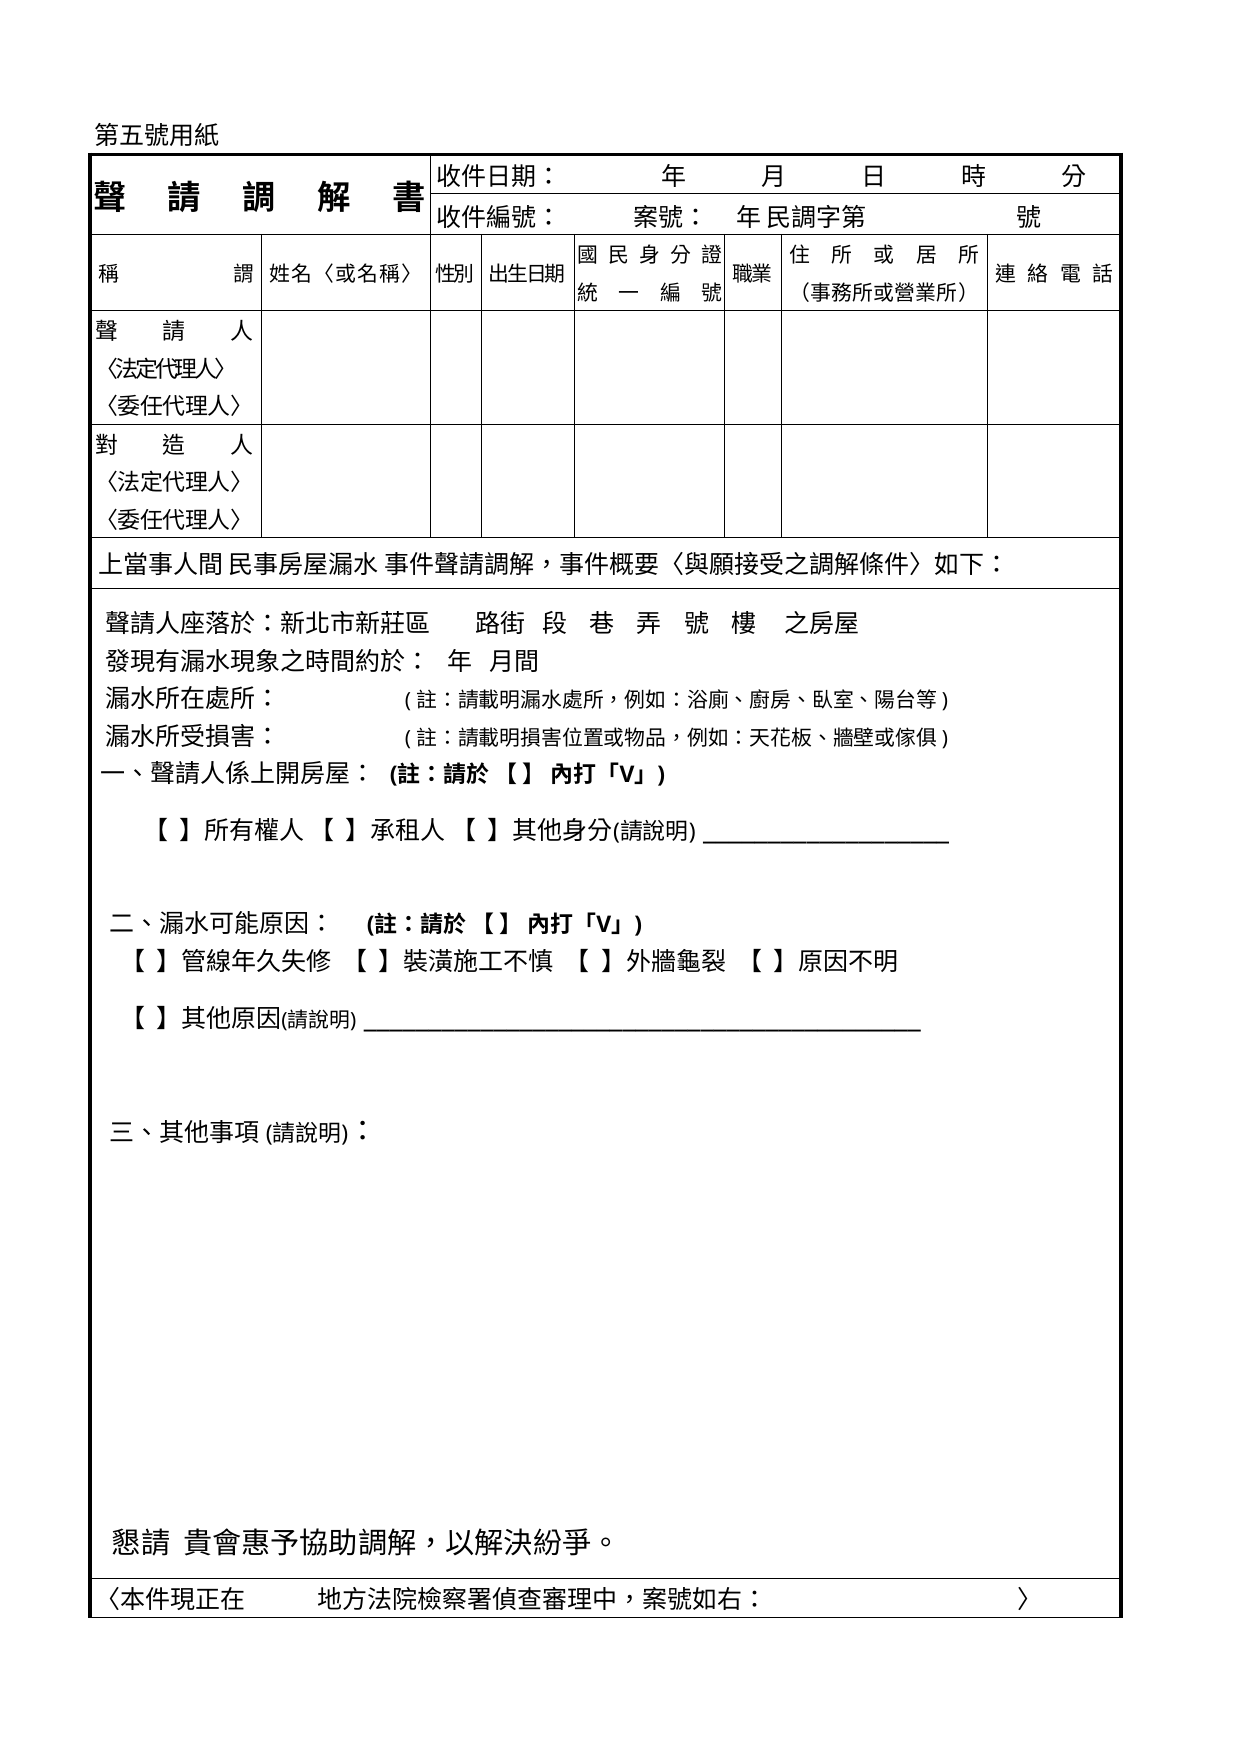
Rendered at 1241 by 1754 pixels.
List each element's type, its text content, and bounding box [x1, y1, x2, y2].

table_cell 聲請人座落於：新北市新莊區 路街 段 巷 弄 號 樓 之房屋 發現有漏水現象之時間約於： 年 月間 漏水所在處所： ( 註：請載明漏水處所，例如：浴廁、廚房、臥室、陽台等 ) 漏水所受損害： ( 註：請載明損害位置或物品，例如：天花板、牆壁或傢俱 ) 一、聲請人係上開房屋： (註：請於 【 】 內打「V」) 【 】所有權人 【 】承租人 【 】其他身分(請說明) ___________________ 二、漏水可能原因： (註：請於 【 】 內打「V」) 【 】管線年久失修 【 】裝潢施工不慎 【 】外牆龜裂 【 】原因不明 【 】其他原因(請說明) ___________________________________________ 三、其他事項 (請說明)： 懇請 貴會惠予協助調解，以解決紛爭。 [92, 589, 1119, 1578]
table_cell [725, 311, 781, 423]
table_cell [782, 311, 987, 423]
table_cell [262, 425, 430, 537]
table_cell 〈本件現正在 地方法院檢察署偵查審理中，案號如右： 〉 [92, 1579, 1119, 1617]
table_cell 職業 [725, 235, 781, 310]
table_cell 性別 [431, 235, 481, 310]
table_cell [431, 311, 481, 423]
table_cell [782, 425, 987, 537]
table_cell 收件編號： 案號： 年 民調字第 號 [431, 194, 1119, 234]
table_cell [575, 425, 724, 537]
table_cell 出生日期 [482, 235, 574, 310]
table_cell 住所或居所 （事務所或營業所） [782, 235, 987, 310]
table_cell [725, 425, 781, 537]
table_cell [988, 425, 1119, 537]
table_header 聲請調解書 [92, 156, 430, 234]
table_cell 稱謂 [92, 235, 261, 310]
table_cell [482, 311, 574, 423]
table_cell 國民身分證 統一編號 [575, 235, 724, 310]
table_cell [575, 311, 724, 423]
table_cell 姓名〈或名稱〉 [262, 235, 430, 310]
table_header 收件日期： 年 月 日 時 分 [431, 156, 1119, 193]
table_cell [262, 311, 430, 423]
table_cell 連絡電話 [988, 235, 1119, 310]
table_cell 對造人 〈法定代理人〉 〈委任代理人〉 [92, 425, 261, 537]
table_cell [482, 425, 574, 537]
table_cell [431, 425, 481, 537]
table_cell [988, 311, 1119, 423]
table_cell 聲請人 〈法定代理人〉 〈委任代理人〉 [92, 311, 261, 423]
table_cell 上當事人間 民事房屋漏水 事件聲請調解，事件概要〈與願接受之調解條件〉如下： [92, 538, 1119, 588]
text 第五號用紙 [94, 115, 1122, 153]
